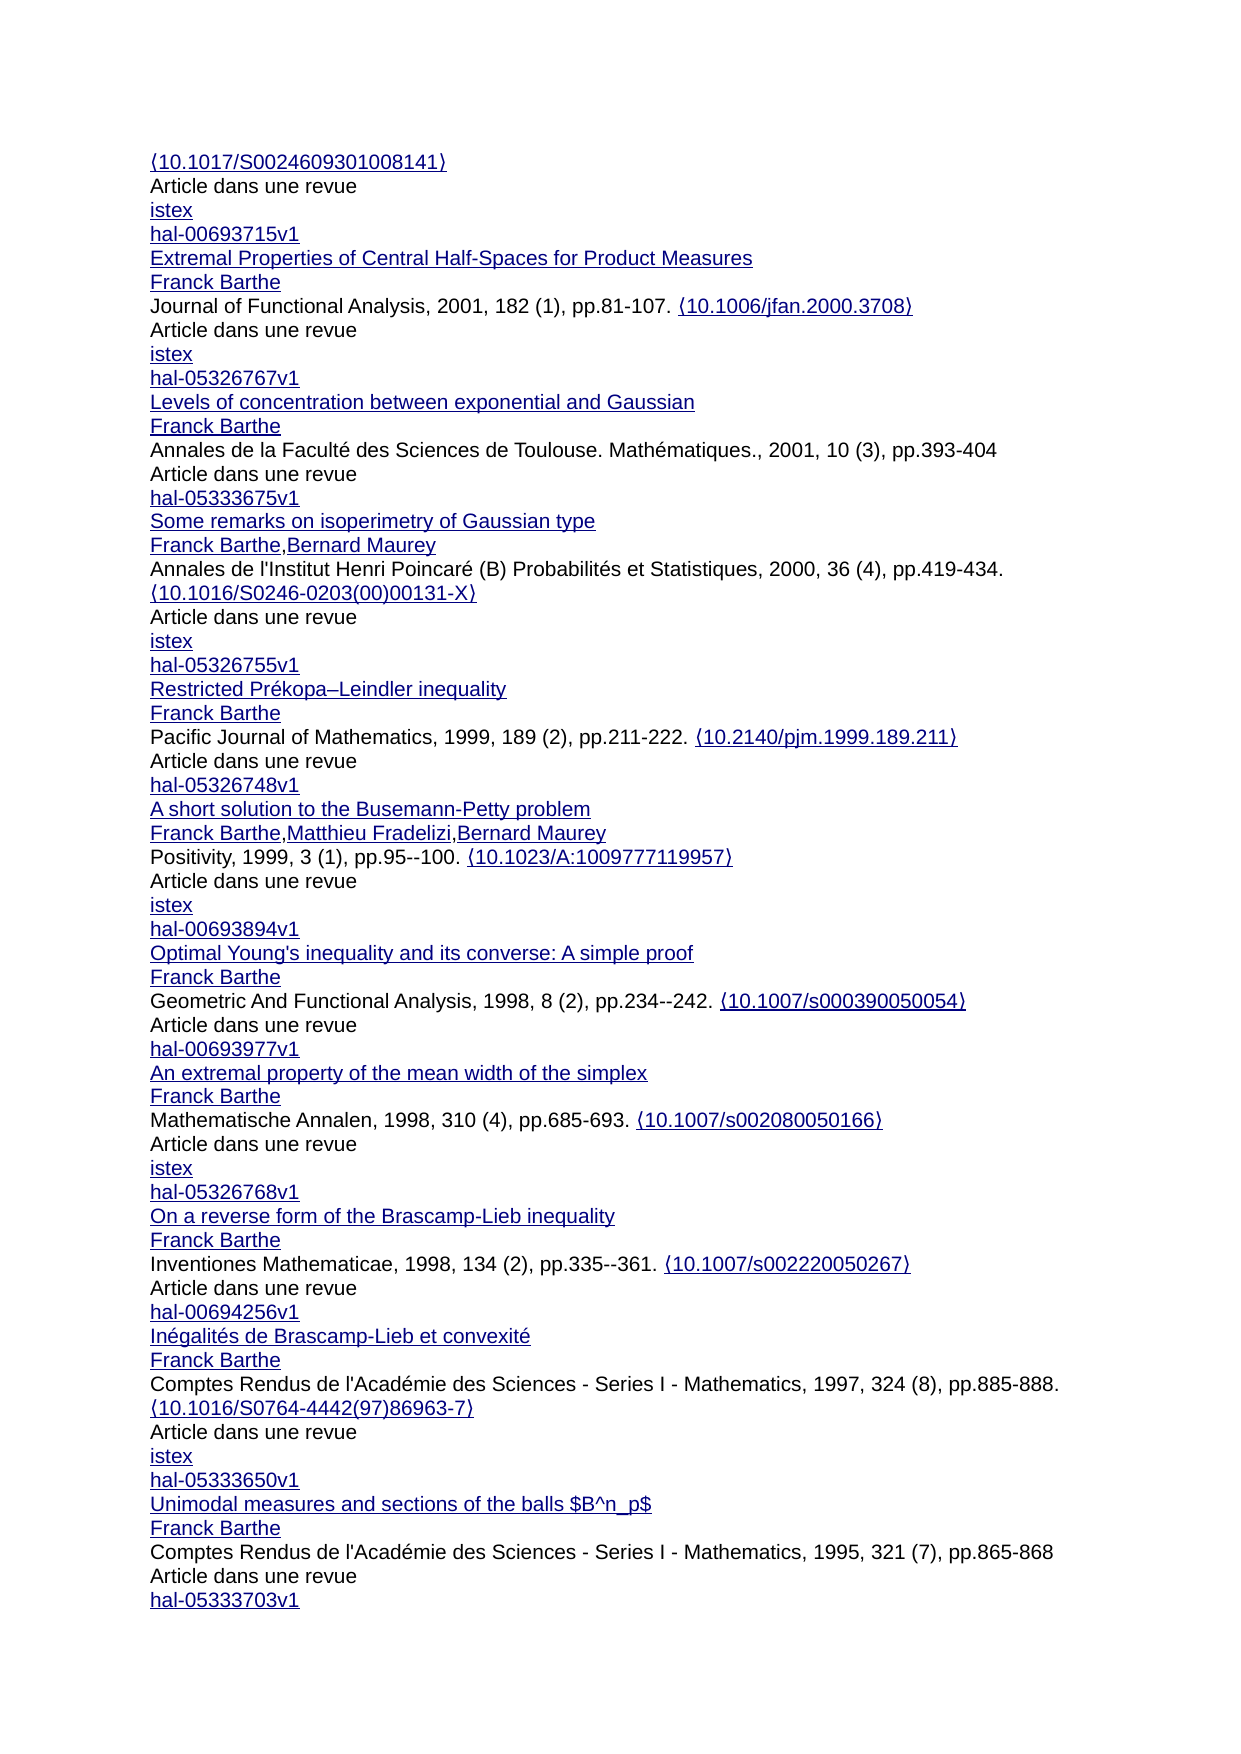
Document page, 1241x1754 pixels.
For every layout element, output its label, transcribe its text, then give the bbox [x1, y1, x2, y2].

table_cell A short solution to the Busemann-Petty problem Franck Barthe,Matthieu Fradelizi,Bernard Maurey Positivity, 1999, 3 (1), pp.95--100. ⟨10.1023/A:1009777119957⟩ Article dans une revue istex hal-00693894v1 [150, 797, 1090, 941]
table_cell On a reverse form of the Brascamp-Lieb inequality Franck Barthe Inventiones Mathematicae, 1998, 134 (2), pp.335--361. ⟨10.1007/s002220050267⟩ Article dans une revue hal-00694256v1 [150, 1204, 1090, 1324]
table_cell Optimal Young's inequality and its converse: A simple proof Franck Barthe Geometric And Functional Analysis, 1998, 8 (2), pp.234--242. ⟨10.1007/s000390050054⟩ Article dans une revue hal-00693977v1 [150, 941, 1090, 1060]
table_cell An isoperimetric result for the Gaussian measure and unconditional sets Franck Barthe Bulletin of the London Mathematical Society, 2001, 33 (?), pp.408--416. ⟨10.1017/S0024609301008141⟩ Article dans une revue istex hal-00693715v1 [150, 150, 1090, 246]
table_cell An extremal property of the mean width of the simplex Franck Barthe Mathematische Annalen, 1998, 310 (4), pp.685-693. ⟨10.1007/s002080050166⟩ Article dans une revue istex hal-05326768v1 [150, 1060, 1090, 1204]
table_cell Extremal Properties of Central Half-Spaces for Product Measures Franck Barthe Journal of Functional Analysis, 2001, 182 (1), pp.81-107. ⟨10.1006/jfan.2000.3708⟩ Article dans une revue istex hal-05326767v1 [150, 246, 1090, 389]
table_cell Unimodal measures and sections of the balls $B^n_p$ Franck Barthe Comptes Rendus de l'Académie des Sciences - Series I - Mathematics, 1995, 321 (7), pp.865-868 Article dans une revue hal-05333703v1 [150, 1492, 1090, 1611]
table_cell Inégalités de Brascamp-Lieb et convexité Franck Barthe Comptes Rendus de l'Académie des Sciences - Series I - Mathematics, 1997, 324 (8), pp.885-888. ⟨10.1016/S0764-4442(97)86963-7⟩ Article dans une revue istex hal-05333650v1 [150, 1324, 1090, 1492]
table_cell Levels of concentration between exponential and Gaussian Franck Barthe Annales de la Faculté des Sciences de Toulouse. Mathématiques., 2001, 10 (3), pp.393-404 Article dans une revue hal-05333675v1 [150, 390, 1090, 509]
table_cell Restricted Prékopa–Leindler inequality Franck Barthe Pacific Journal of Mathematics, 1999, 189 (2), pp.211-222. ⟨10.2140/pjm.1999.189.211⟩ Article dans une revue hal-05326748v1 [150, 677, 1090, 797]
table_cell Some remarks on isoperimetry of Gaussian type Franck Barthe,Bernard Maurey Annales de l'Institut Henri Poincaré (B) Probabilités et Statistiques, 2000, 36 (4), pp.419-434. ⟨10.1016/S0246-0203(00)00131-X⟩ Article dans une revue istex hal-05326755v1 [150, 509, 1090, 677]
